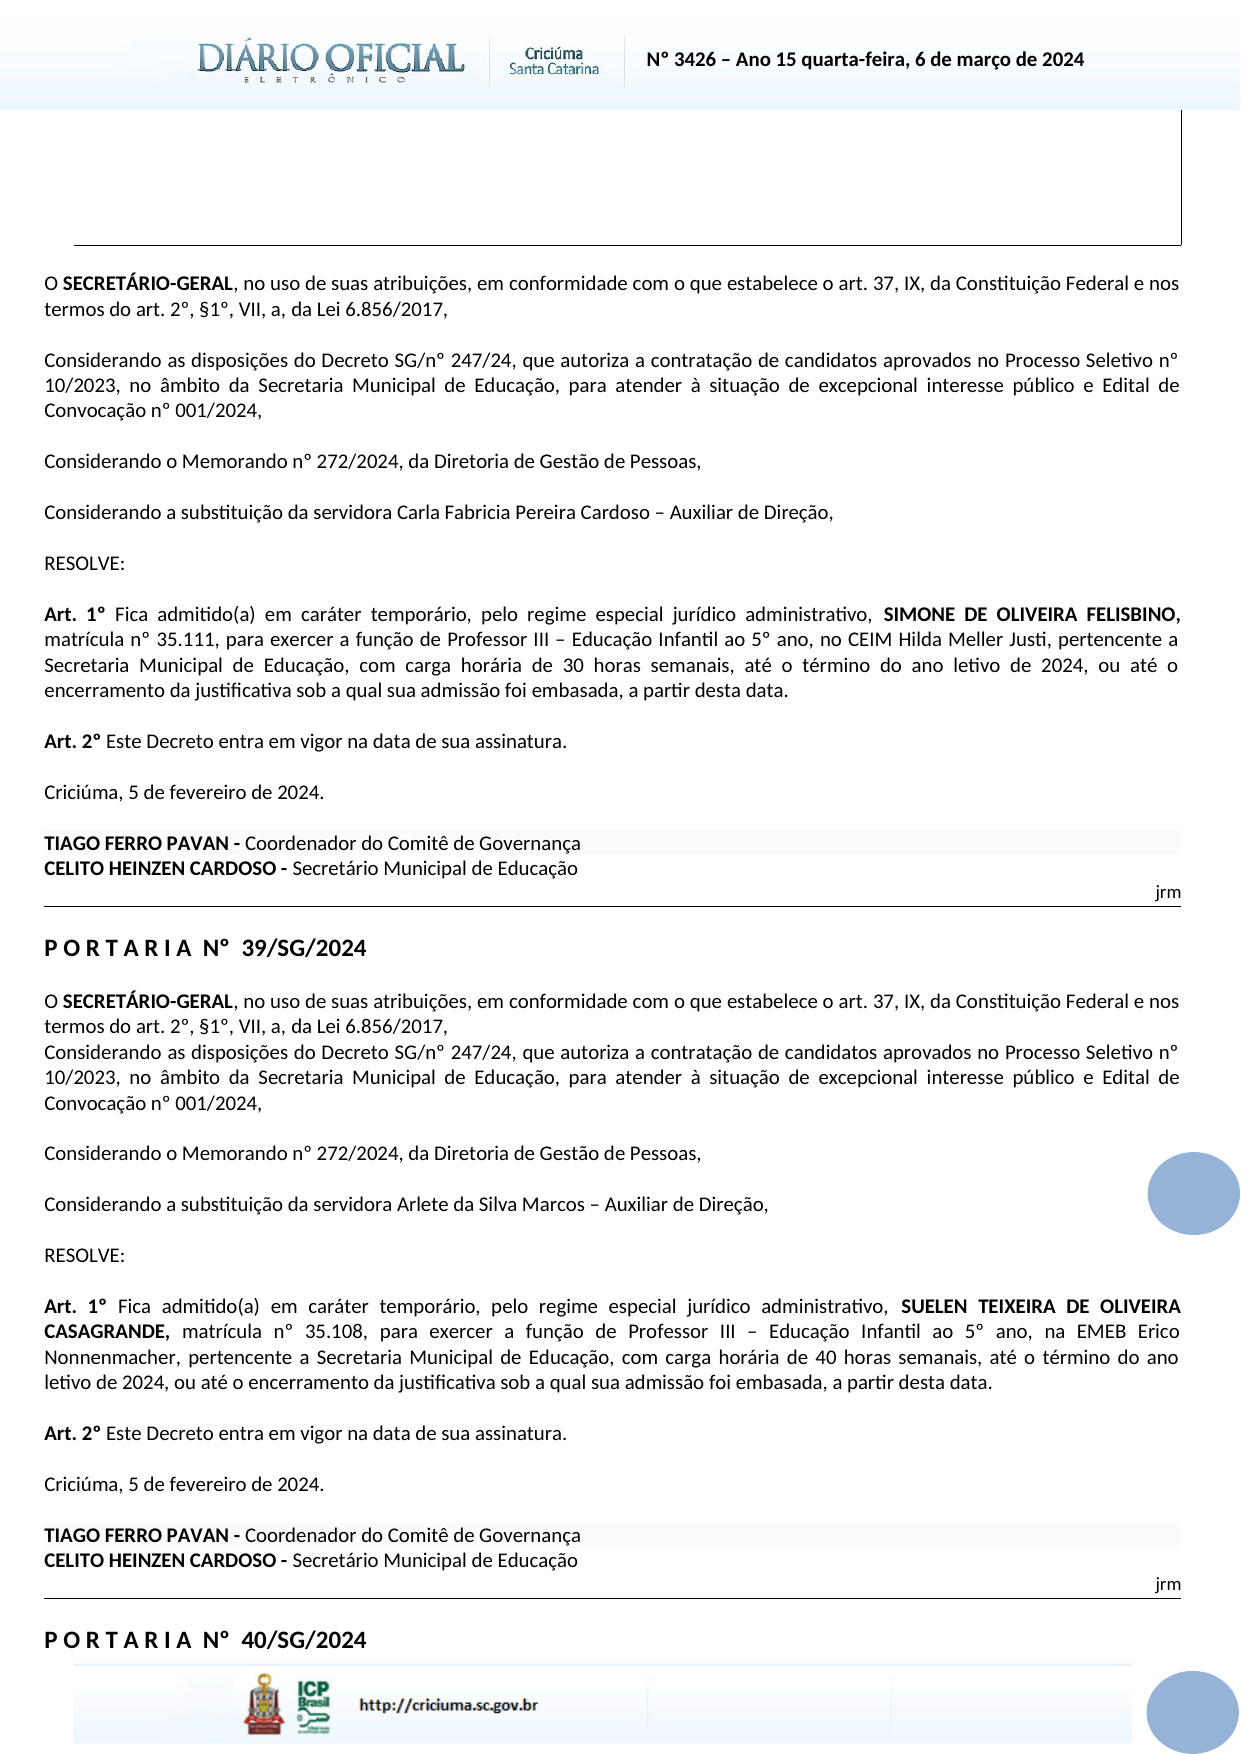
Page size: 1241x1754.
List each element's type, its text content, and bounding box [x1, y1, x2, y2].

text CELITO HEINZEN CARDOSO - Secretário Municipal de Educação [44, 855, 1181, 881]
text P O R T A R I A Nº 39/SG/2024 [44, 932, 1181, 963]
text P O R T A R I A Nº 40/SG/2024 [44, 1624, 1181, 1654]
text Considerando o Memorando nº 272/2024, da Diretoria de Gestão de Pessoas, [44, 448, 1181, 474]
text Art. 2º Este Decreto entra em vigor na data de sua assinatura. [44, 728, 1181, 753]
text Art. 1º Fica admitido(a) em caráter temporário, pelo regime especial jurídico administrativo, SIMONE DE OLIVEIRA FELISBINO, matrícula nº 35.111, para exercer a função de Professor III – Educação Infantil ao 5º ano, no CEIM Hilda Meller Justi, pertencente a Secretaria Municipal de Educação, com carga horária de 30 horas semanais, até o término do ano letivo de 2024, ou até o encerramento da justificativa sob a qual sua admissão foi embasada, a partir desta data. [44, 601, 1181, 703]
text RESOLVE: [44, 550, 1181, 576]
text Considerando as disposições do Decreto SG/nº 247/24, que autoriza a contratação de candidatos aprovados no Processo Seletivo nº 10/2023, no âmbito da Secretaria Municipal de Educação, para atender à situação de excepcional interesse público e Edital de Convocação nº 001/2024, [44, 347, 1181, 423]
text Art. 1º Fica admitido(a) em caráter temporário, pelo regime especial jurídico administrativo, SUELEN TEIXEIRA DE OLIVEIRA CASAGRANDE, matrícula nº 35.108, para exercer a função de Professor III – Educação Infantil ao 5º ano, na EMEB Erico Nonnenmacher, pertencente a Secretaria Municipal de Educação, com carga horária de 40 horas semanais, até o término do ano letivo de 2024, ou até o encerramento da justificativa sob a qual sua admissão foi embasada, a partir desta data. [44, 1293, 1181, 1395]
text jrm [44, 881, 1181, 906]
text Considerando a substituição da servidora Carla Fabricia Pereira Cardoso – Auxiliar de Direção, [44, 499, 1181, 525]
text TIAGO FERRO PAVAN - Coordenador do Comitê de Governança [44, 830, 1181, 855]
text jrm [44, 1573, 1181, 1598]
text O SECRETÁRIO-GERAL, no uso de suas atribuições, em conformidade com o que estabelece o art. 37, IX, da Constituição Federal e nos termos do art. 2º, §1º, VII, a, da Lei 6.856/2017, [44, 271, 1181, 321]
text RESOLVE: [44, 1242, 1181, 1268]
text Considerando as disposições do Decreto SG/nº 247/24, que autoriza a contratação de candidatos aprovados no Processo Seletivo nº 10/2023, no âmbito da Secretaria Municipal de Educação, para atender à situação de excepcional interesse público e Edital de Convocação nº 001/2024, [44, 1039, 1181, 1115]
text CELITO HEINZEN CARDOSO - Secretário Municipal de Educação [44, 1547, 1181, 1573]
text Considerando o Memorando nº 272/2024, da Diretoria de Gestão de Pessoas, [44, 1141, 1181, 1166]
text Criciúma, 5 de fevereiro de 2024. [44, 779, 1181, 804]
text O SECRETÁRIO-GERAL, no uso de suas atribuições, em conformidade com o que estabelece o art. 37, IX, da Constituição Federal e nos termos do art. 2º, §1º, VII, a, da Lei 6.856/2017, [44, 988, 1181, 1039]
text Art. 2º Este Decreto entra em vigor na data de sua assinatura. [44, 1420, 1181, 1446]
text Criciúma, 5 de fevereiro de 2024. [44, 1471, 1181, 1496]
text Considerando a substituição da servidora Arlete da Silva Marcos – Auxiliar de Direção, [44, 1191, 1155, 1217]
text TIAGO FERRO PAVAN - Coordenador do Comitê de Governança [44, 1522, 1181, 1547]
